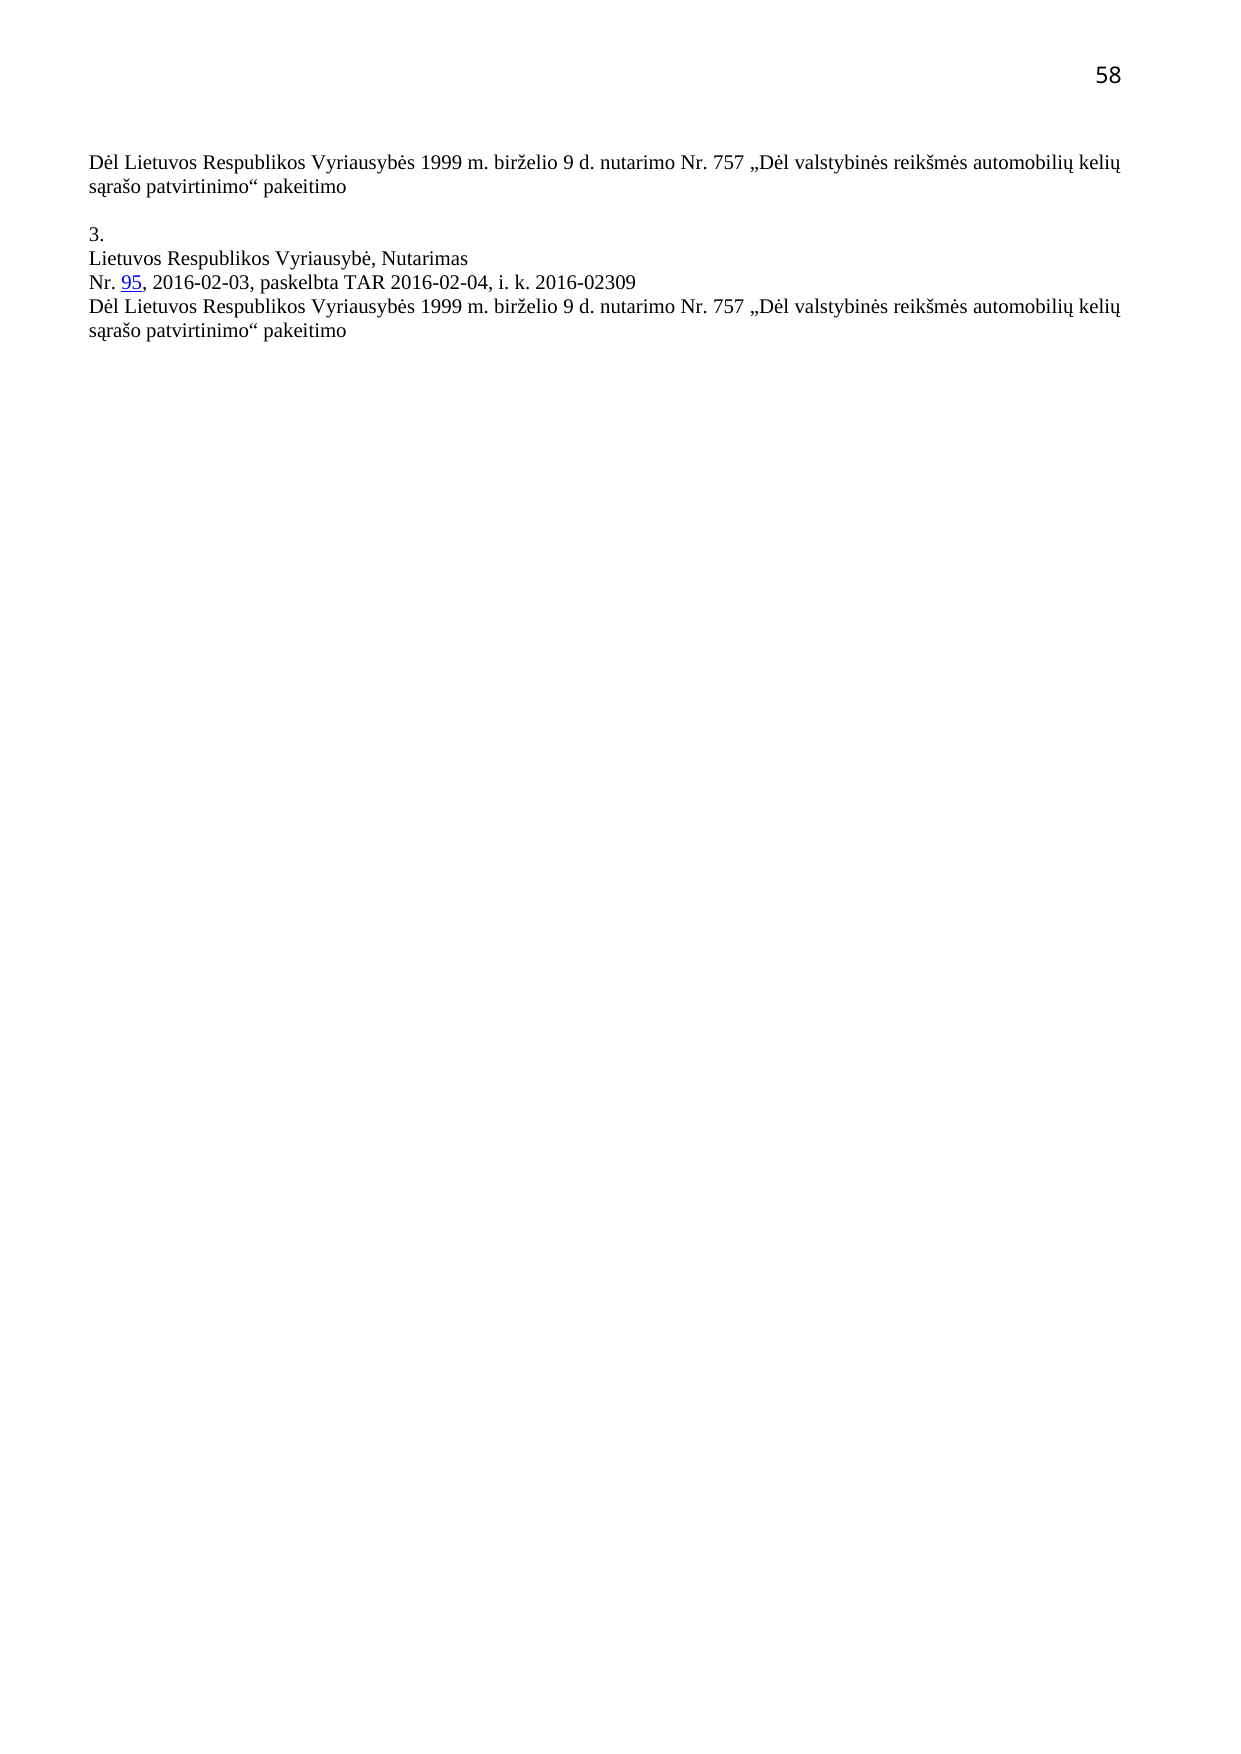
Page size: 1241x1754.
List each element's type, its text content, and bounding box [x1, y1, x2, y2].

text 3. [89, 222, 1121, 246]
text Lietuvos Respublikos Vyriausybė, Nutarimas [89, 246, 1121, 270]
text Dėl Lietuvos Respublikos Vyriausybės 1999 m. birželio 9 d. nutarimo Nr. 757 „Dėl valstybinės reikšmės automobilių kelių sąrašo patvirtinimo“ pakeitimo [89, 150, 1121, 198]
text Nr. 95, 2016-02-03, paskelbta TAR 2016-02-04, i. k. 2016-02309 [89, 270, 1121, 294]
text Dėl Lietuvos Respublikos Vyriausybės 1999 m. birželio 9 d. nutarimo Nr. 757 „Dėl valstybinės reikšmės automobilių kelių sąrašo patvirtinimo“ pakeitimo [89, 294, 1121, 342]
